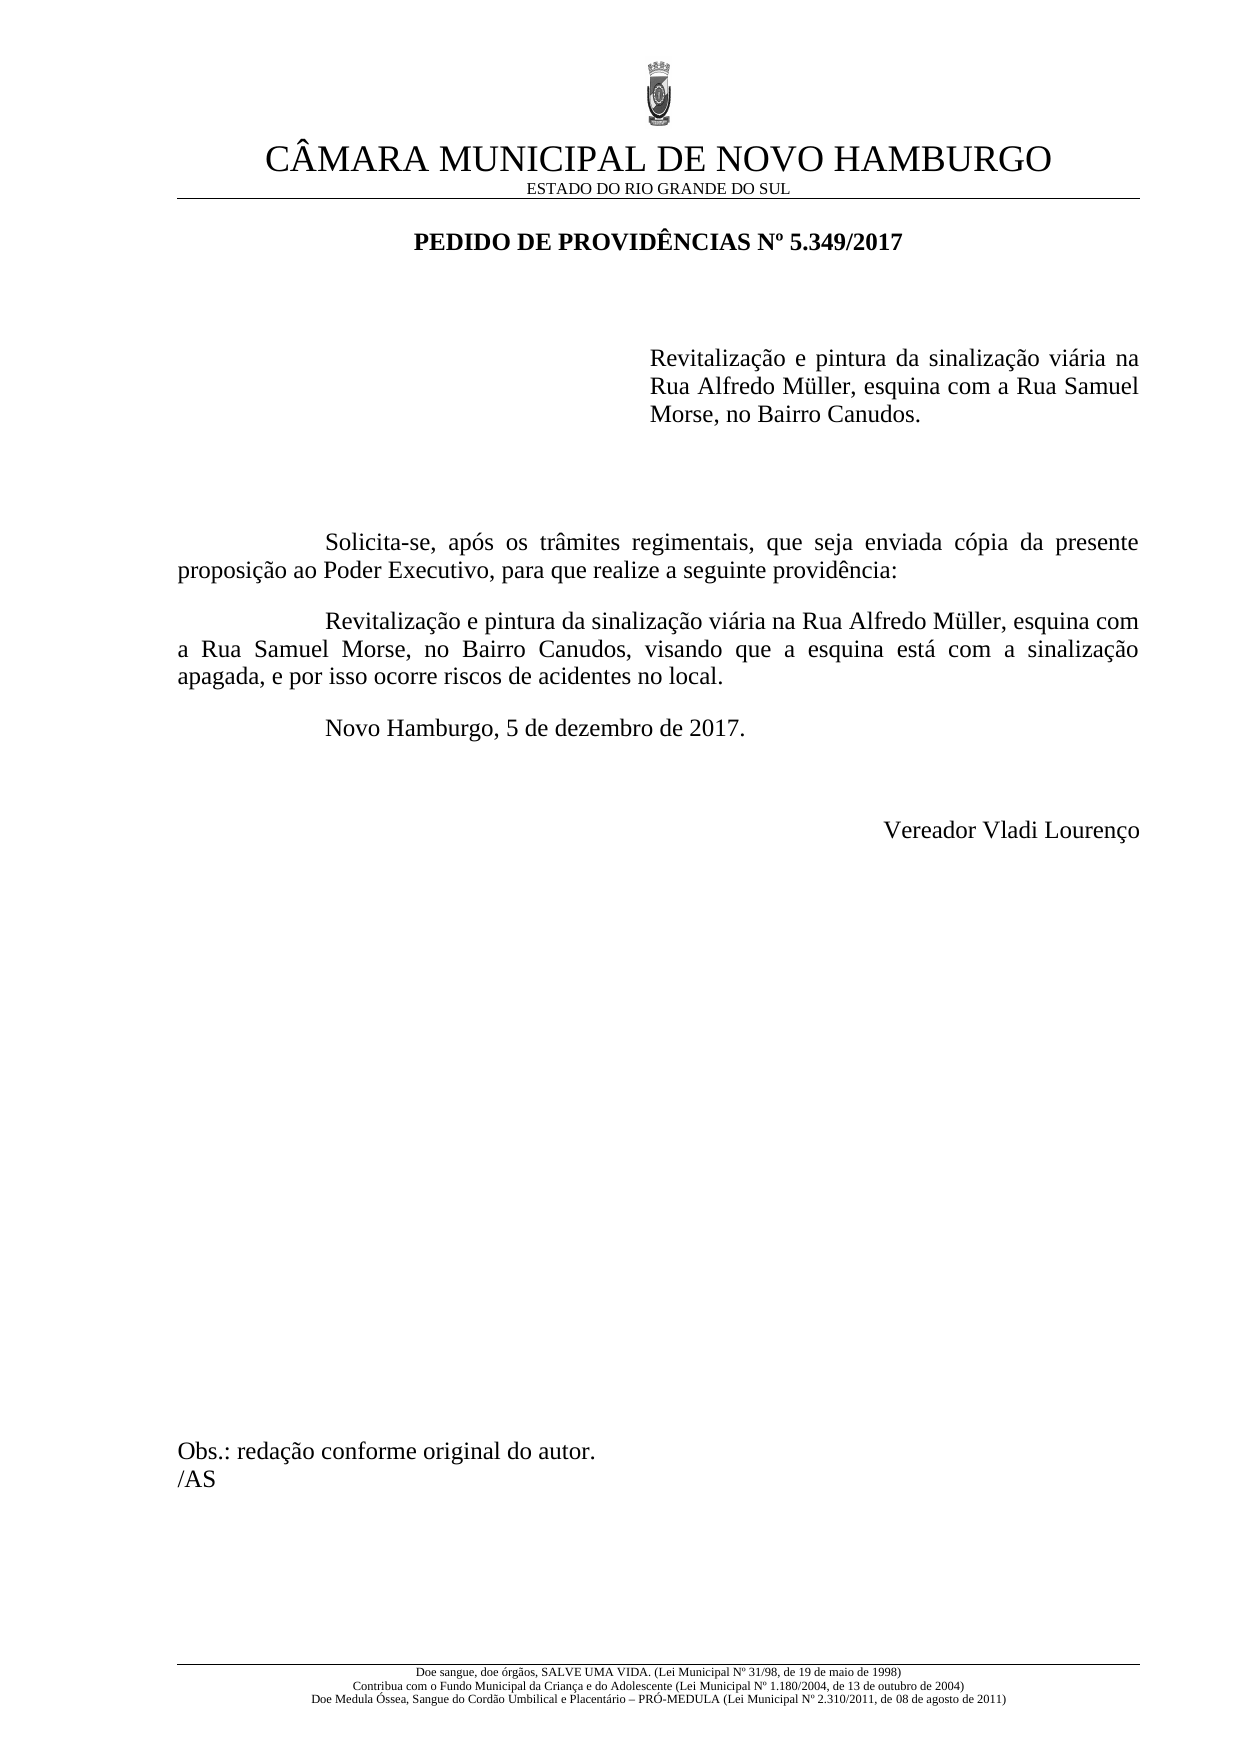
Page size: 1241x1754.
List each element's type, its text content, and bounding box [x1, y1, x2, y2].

text /AS [177, 1465, 1140, 1493]
text Obs.: redação conforme original do autor. [177, 1437, 1140, 1465]
text Vereador Vladi Lourenço [177, 816, 1140, 844]
text Solicita-se, após os trâmites regimentais, que seja enviada cópia da presente proposição ao Poder Executivo, para que realize a seguinte providência: [177, 528, 1140, 583]
text Revitalização e pintura da sinalização viária na Rua Alfredo Müller, esquina com a Rua Samuel Morse, no Bairro Canudos. [649, 344, 1140, 428]
text Novo Hamburgo, 5 de dezembro de 2017. [177, 714, 1140, 741]
text PEDIDO DE PROVIDÊNCIAS Nº 5.349/2017 [177, 228, 1140, 256]
text Revitalização e pintura da sinalização viária na Rua Alfredo Müller, esquina com a Rua Samuel Morse, no Bairro Canudos, visando que a esquina está com a sinalização apagada, e por isso ocorre riscos de acidentes no local. [177, 607, 1140, 690]
